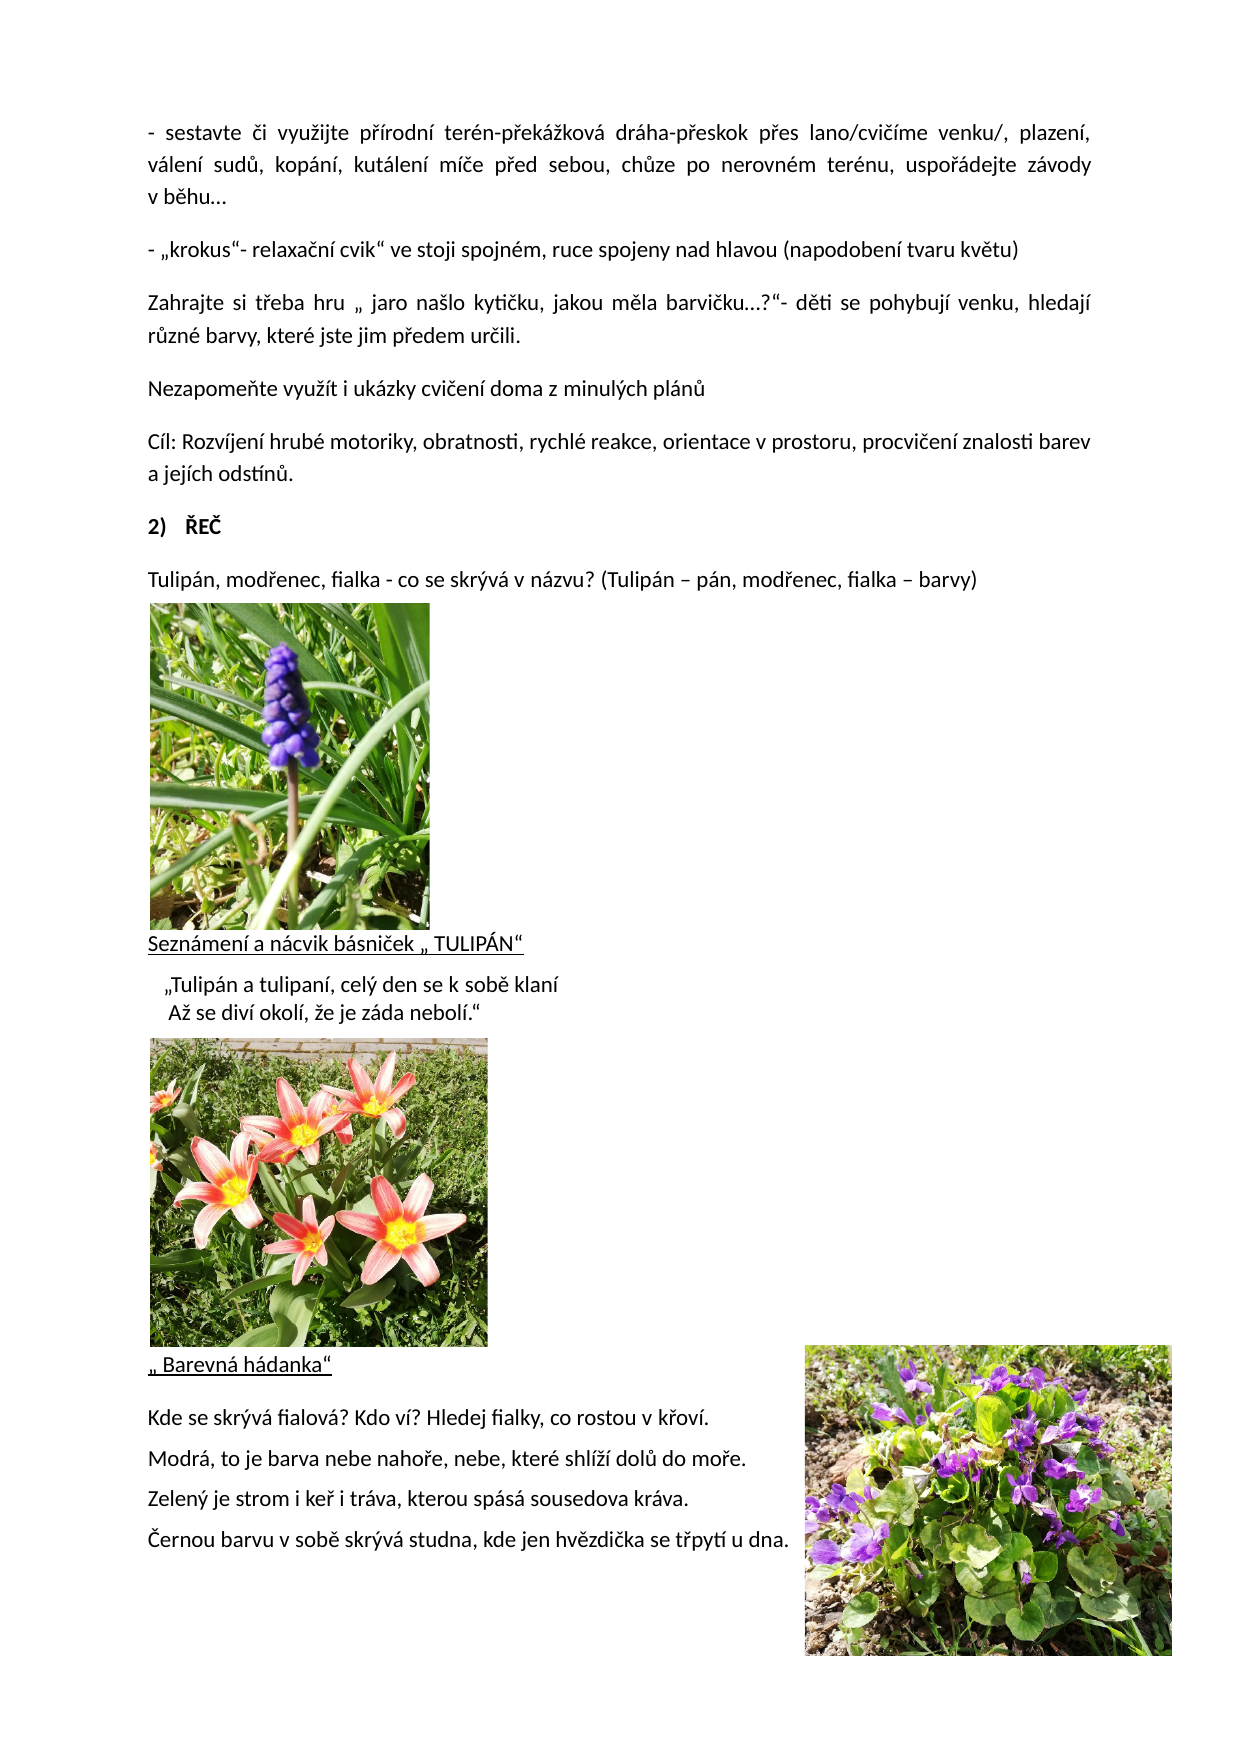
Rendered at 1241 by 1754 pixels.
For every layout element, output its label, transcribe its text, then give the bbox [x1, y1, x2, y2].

text Až se diví okolí, že je záda nebolí.“ [148, 998, 1093, 1026]
text Tulipán, modřenec, fialka - co se skrývá v názvu? (Tulipán – pán, modřenec, fialka – barvy) [148, 565, 1093, 593]
text Modrá, to je barva nebe nahoře, nebe, které shlíží dolů do moře. [148, 1444, 804, 1472]
list ŘEČ [148, 512, 1093, 540]
text Kde se skrývá fialová? Kdo ví? Hledej fialky, co rostou v křoví. [148, 1403, 804, 1431]
text Zelený je strom i keř i tráva, kterou spásá sousedova kráva. [148, 1484, 804, 1512]
text Nezapomeňte využít i ukázky cvičení doma z minulých plánů [148, 374, 1093, 402]
text Seznámení a nácvik básniček „ TULIPÁN“ [148, 656, 1093, 958]
text Cíl: Rozvíjení hrubé motoriky, obratnosti, rychlé reakce, orientace v prostoru, procvičení znalosti barev a jejích odstínů. [148, 427, 1093, 487]
text Černou barvu v sobě skrývá studna, kde jen hvězdička se třpytí u dna. [148, 1525, 804, 1553]
text - sestavte či využijte přírodní terén-překážková dráha-přeskok přes lano/cvičíme venku/, plazení, válení sudů, kopání, kutálení míče před sebou, chůze po nerovném terénu, uspořádejte závody v běhu… [148, 118, 1093, 211]
text „ Barevná hádanka“ [148, 1051, 1093, 1378]
text „Tulipán a tulipaní, celý den se k sobě klaní [148, 970, 1093, 998]
text Zahrajte si třeba hru „ jaro našlo kytičku, jakou měla barvičku…?“- děti se pohybují venku, hledají různé barvy, které jste jim předem určili. [148, 288, 1093, 349]
text - „krokus“- relaxační cvik“ ve stoji spojném, ruce spojeny nad hlavou (napodobení tvaru květu) [148, 236, 1093, 263]
